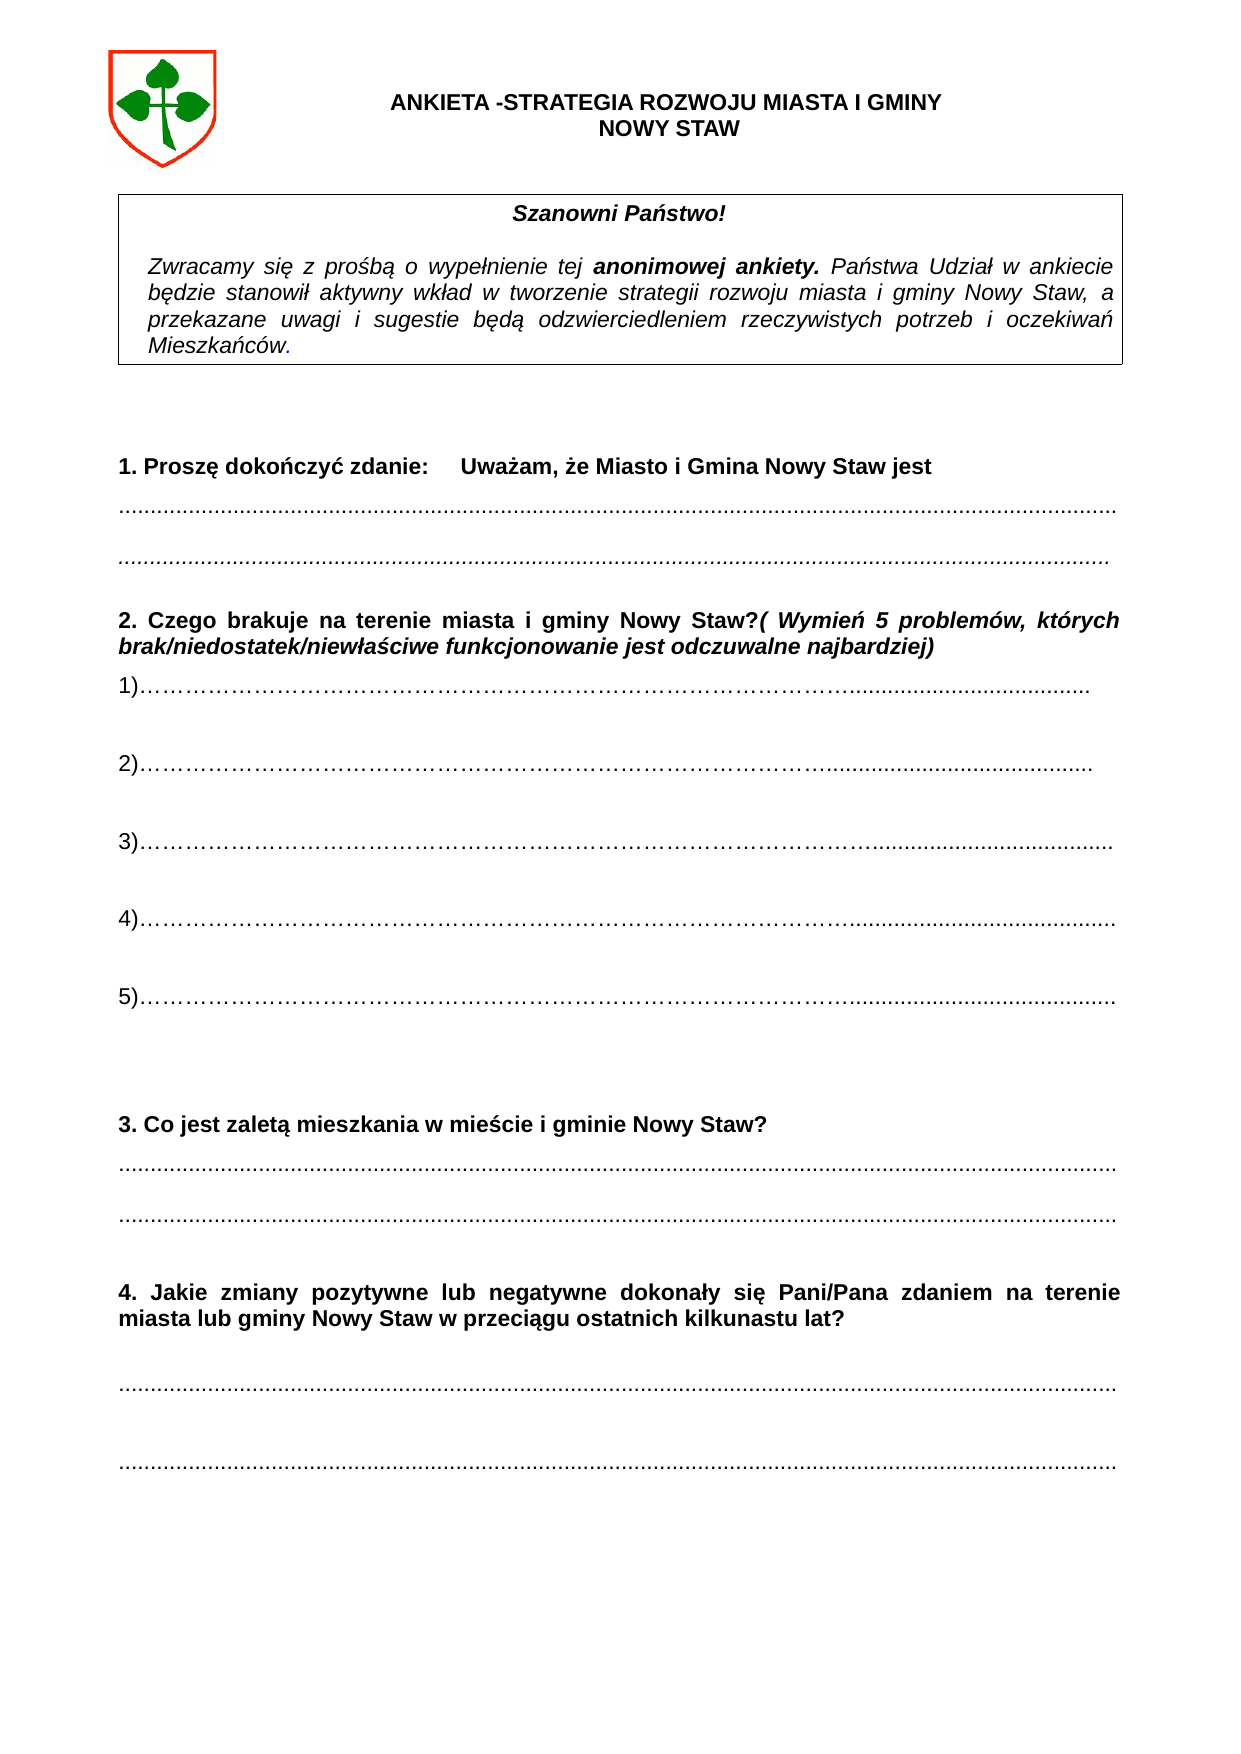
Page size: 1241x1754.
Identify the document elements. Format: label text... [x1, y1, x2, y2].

table_header Szanowni Państwo! Zwracamy się z prośbą o wypełnienie tej anonimowej ankiety. Państwa Udział w ankiecie będzie stanowił aktywny wkład w tworzenie strategii rozwoju miasta i gminy Nowy Staw, a przekazane uwagi i sugestie będą odzwierciedleniem rzeczywistych potrzeb i oczekiwań Mieszkańców. [119, 195, 1122, 364]
subtitle 2. Czego brakuje na terenie miasta i gminy Nowy Staw?( Wymień 5 problemów, których brak/niedostatek/niewłaściwe funkcjonowanie jest odczuwalne najbardziej) [118, 607, 1122, 660]
text ............................................................................................................................................................. [118, 492, 1122, 518]
subtitle ............................................................................................................................................................. [118, 1201, 1122, 1227]
text NOWY STAW [217, 115, 1122, 142]
text 4. Jakie zmiany pozytywne lub negatywne dokonały się Pani/Pana zdaniem na terenie miasta lub gminy Nowy Staw w przeciągu ostatnich kilkunastu lat? [118, 1279, 1122, 1331]
text 2)……………………………………………………………………………….......................................... [118, 750, 1122, 776]
picture [108, 50, 217, 169]
text ............................................................................................................................................................. [118, 1344, 1122, 1397]
subtitle 3. Co jest zaletą mieszkania w mieście i gminie Nowy Staw? [118, 1111, 1122, 1137]
text 5)………………………………………………………………………………….......................................... [118, 983, 1122, 1009]
text ............................................................................................................................................................. [118, 1448, 1122, 1474]
subtitle ............................................................................................................................................................ [118, 543, 1122, 569]
subtitle 1. Proszę dokończyć zdanie: Uważam, że Miasto i Gmina Nowy Staw jest [118, 453, 1122, 479]
text 4)………………………………………………………………………………….......................................... [118, 905, 1122, 932]
text ANKIETA -STRATEGIA ROZWOJU MIASTA I GMINY [217, 89, 1122, 115]
text 1)…………………………………………………………………………………...................................... [118, 672, 1122, 698]
text 3)……………………………………………………………………………………...................................... [118, 828, 1122, 854]
text ............................................................................................................................................................. [118, 1149, 1122, 1176]
